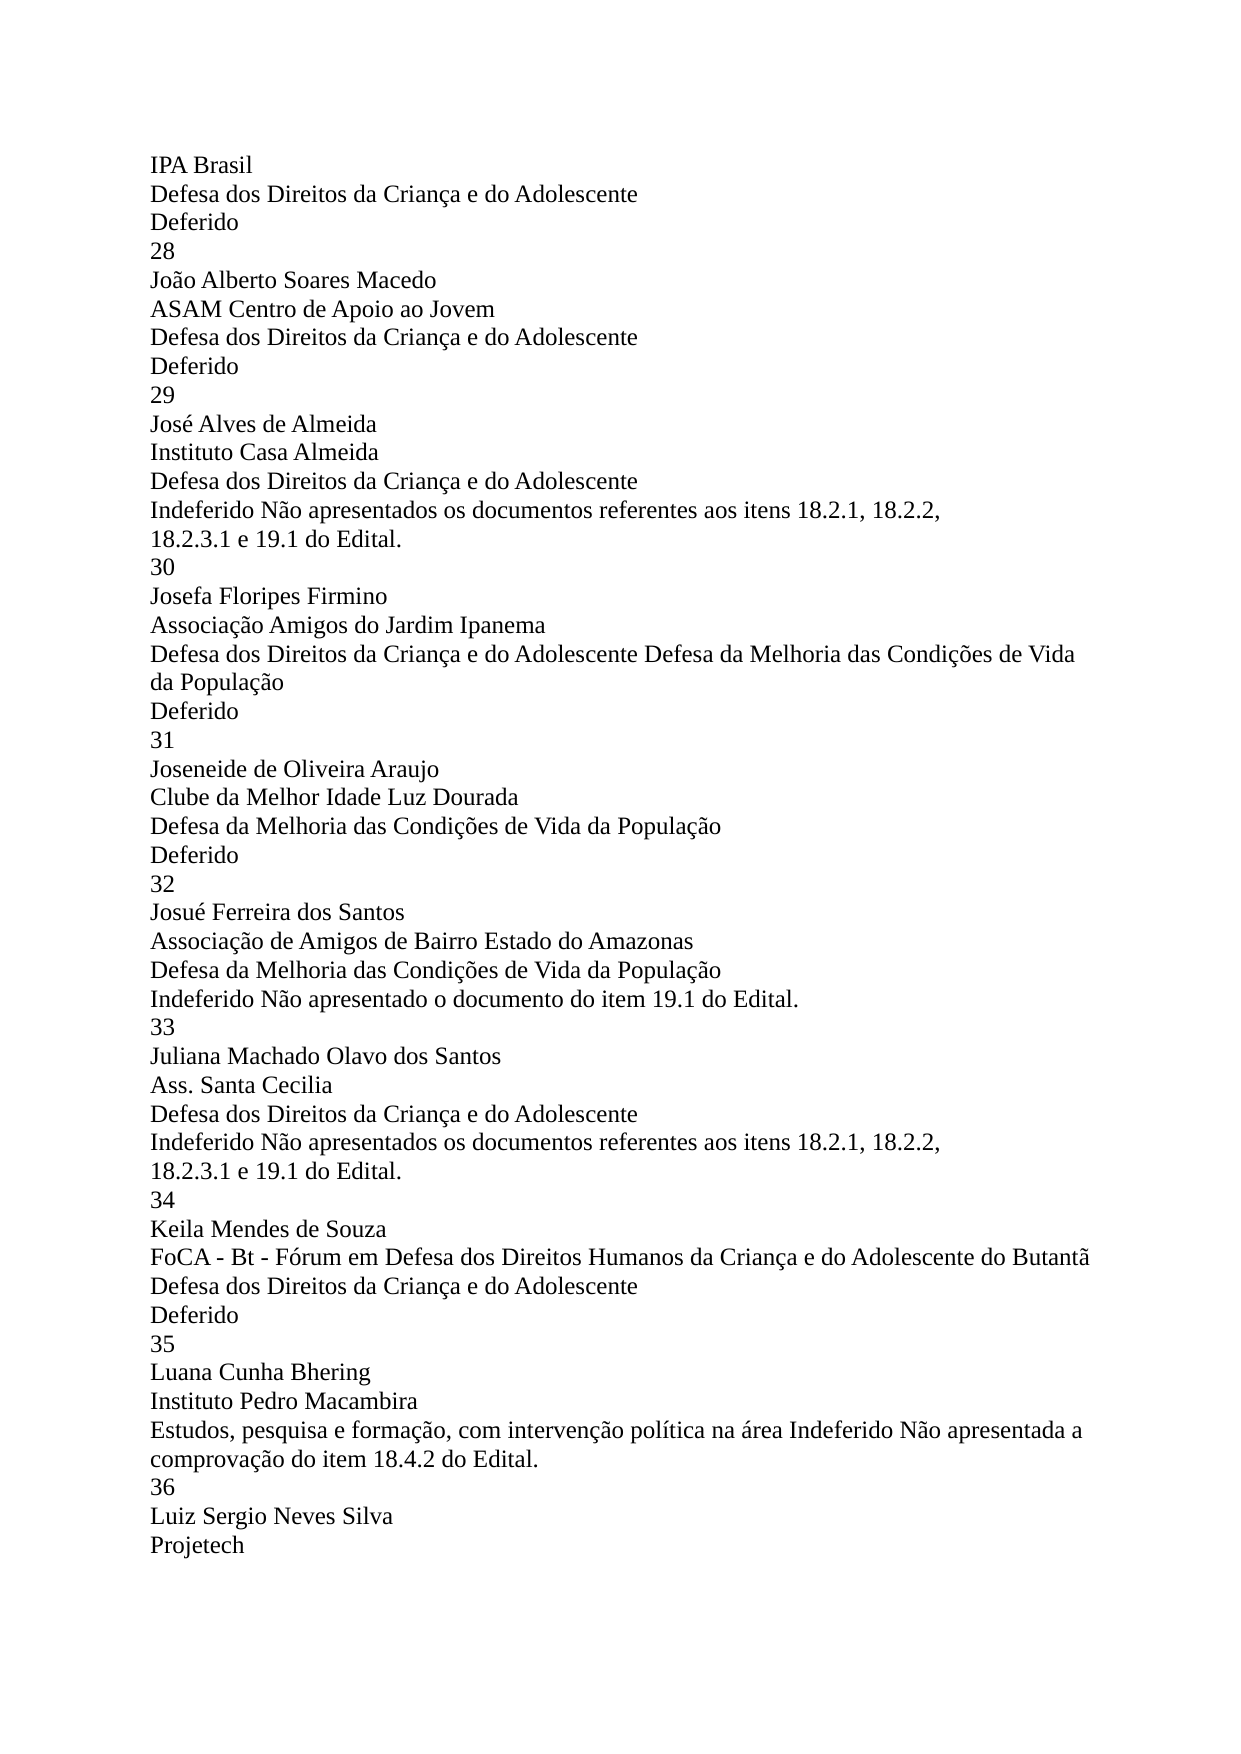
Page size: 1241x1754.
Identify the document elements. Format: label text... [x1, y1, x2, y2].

text IPA Brasil [150, 150, 1090, 179]
text ASAM Centro de Apoio ao Jovem [150, 294, 1090, 322]
text Keila Mendes de Souza [150, 1214, 1090, 1242]
text Defesa da Melhoria das Condições de Vida da População [150, 811, 1090, 840]
text Defesa dos Direitos da Criança e do Adolescente [150, 466, 1090, 495]
text Defesa dos Direitos da Criança e do Adolescente [150, 179, 1090, 207]
text Deferido [150, 1300, 1090, 1329]
text 33 [150, 1012, 1090, 1041]
text 34 [150, 1185, 1090, 1214]
text Joseneide de Oliveira Araujo [150, 754, 1090, 782]
text Estudos, pesquisa e formação, com intervenção política na área Indeferido Não apresentada a comprovação do item 18.4.2 do Edital. [150, 1415, 1090, 1472]
text Defesa dos Direitos da Criança e do Adolescente [150, 1099, 1090, 1127]
text João Alberto Soares Macedo [150, 265, 1090, 294]
text Defesa dos Direitos da Criança e do Adolescente Defesa da Melhoria das Condições de Vida da População [150, 639, 1090, 696]
text 28 [150, 236, 1090, 265]
text Juliana Machado Olavo dos Santos [150, 1041, 1090, 1070]
text Defesa dos Direitos da Criança e do Adolescente [150, 322, 1090, 351]
text Indeferido Não apresentados os documentos referentes aos itens 18.2.1, 18.2.2, [150, 495, 1090, 524]
text 32 [150, 869, 1090, 897]
text Deferido [150, 696, 1090, 725]
text Associação de Amigos de Bairro Estado do Amazonas [150, 926, 1090, 955]
text José Alves de Almeida [150, 409, 1090, 437]
text Deferido [150, 207, 1090, 236]
text 36 [150, 1472, 1090, 1501]
text 35 [150, 1329, 1090, 1357]
text 18.2.3.1 e 19.1 do Edital. [150, 524, 1090, 552]
text Projetech [150, 1530, 1090, 1559]
text 31 [150, 725, 1090, 754]
text Instituto Casa Almeida [150, 437, 1090, 466]
text Luana Cunha Bhering [150, 1357, 1090, 1386]
text Luiz Sergio Neves Silva [150, 1501, 1090, 1530]
text Clube da Melhor Idade Luz Dourada [150, 782, 1090, 811]
text Deferido [150, 351, 1090, 380]
text FoCA - Bt - Fórum em Defesa dos Direitos Humanos da Criança e do Adolescente do Butantã Defesa dos Direitos da Criança e do Adolescente [150, 1242, 1090, 1300]
text 29 [150, 380, 1090, 409]
text Associação Amigos do Jardim Ipanema [150, 610, 1090, 639]
text Josué Ferreira dos Santos [150, 897, 1090, 926]
text Indeferido Não apresentados os documentos referentes aos itens 18.2.1, 18.2.2, [150, 1127, 1090, 1156]
text Deferido [150, 840, 1090, 869]
text Ass. Santa Cecilia [150, 1070, 1090, 1099]
text Defesa da Melhoria das Condições de Vida da População [150, 955, 1090, 984]
text 18.2.3.1 e 19.1 do Edital. [150, 1156, 1090, 1185]
text Indeferido Não apresentado o documento do item 19.1 do Edital. [150, 984, 1090, 1012]
text Josefa Floripes Firmino [150, 581, 1090, 610]
text 30 [150, 552, 1090, 581]
text Instituto Pedro Macambira [150, 1386, 1090, 1415]
